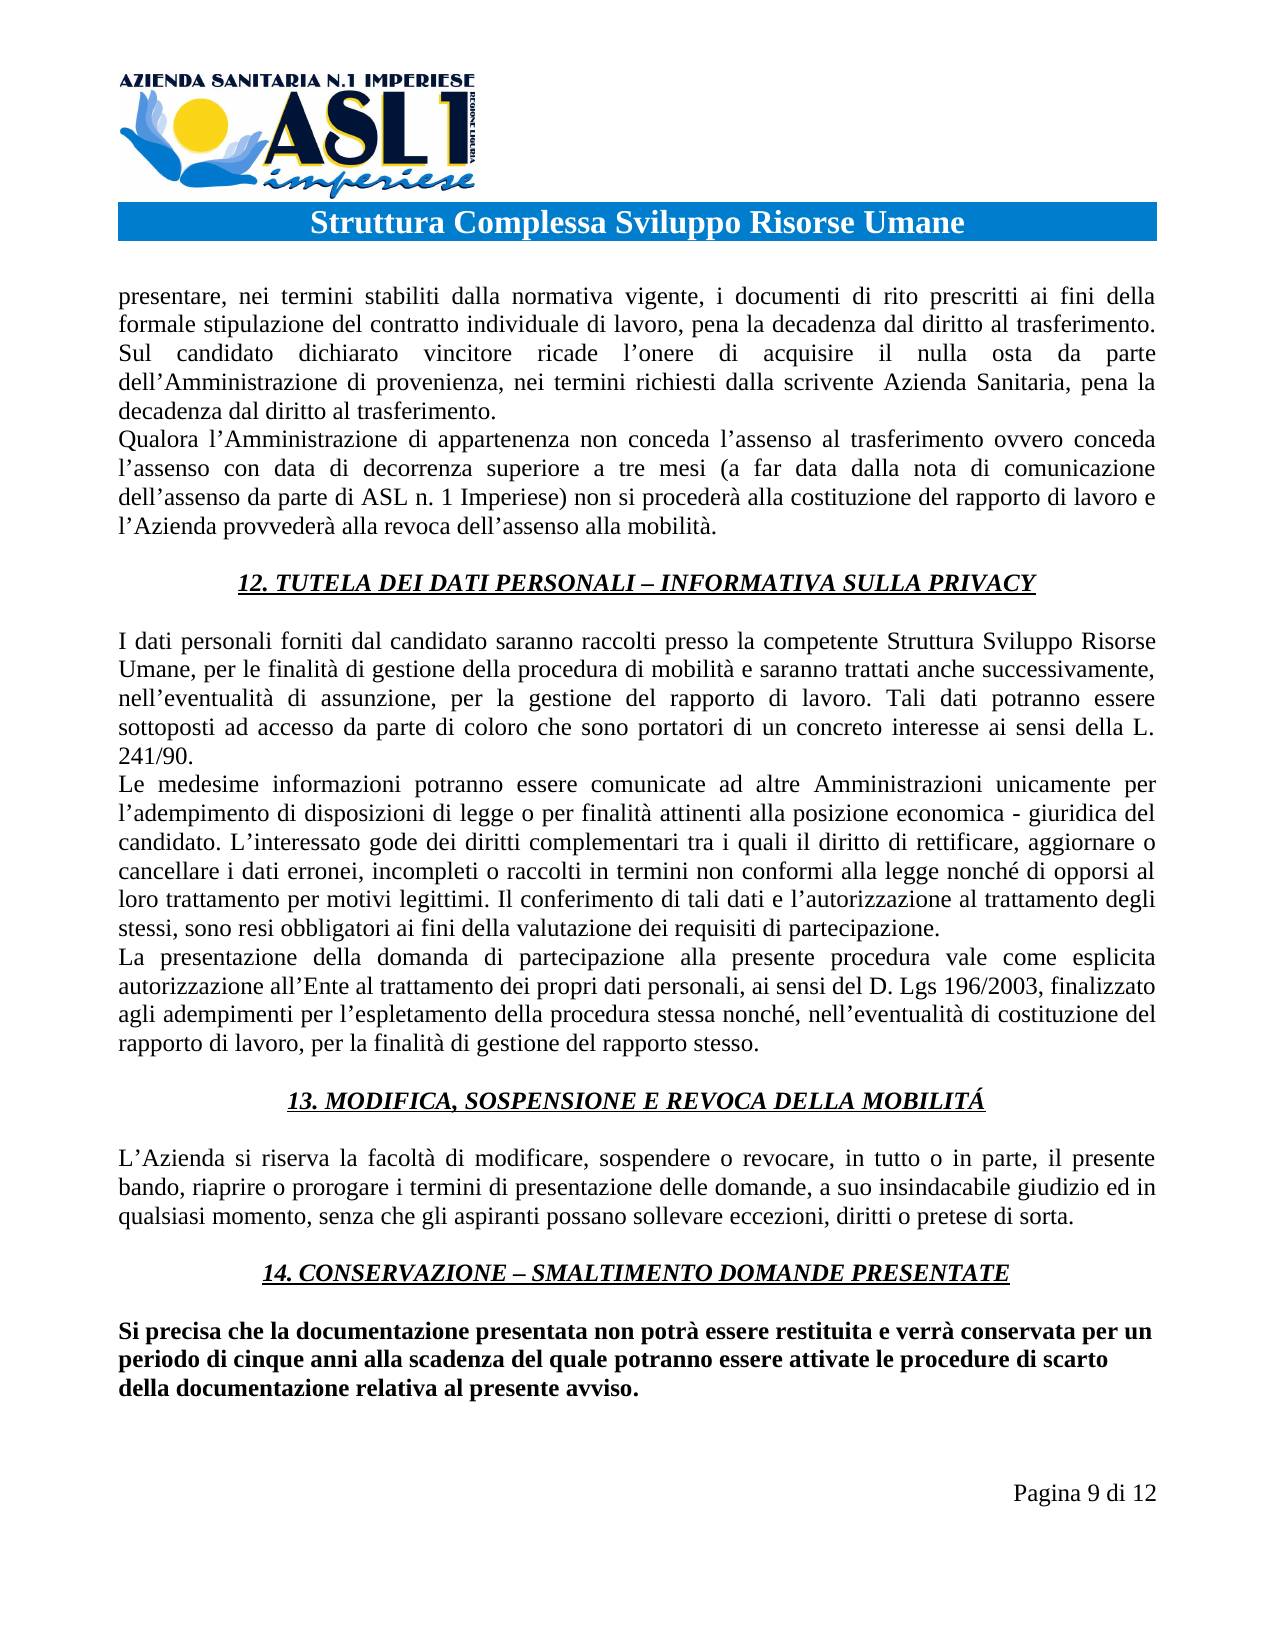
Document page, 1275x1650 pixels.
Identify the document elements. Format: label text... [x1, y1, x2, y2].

text 12. TUTELA DEI DATI PERSONALI – INFORMATIVA SULLA PRIVACY [118, 568, 1157, 597]
text 13. MODIFICA, SOSPENSIONE E REVOCA DELLA MOBILITÁ [118, 1086, 1157, 1114]
text Qualora l’Amministrazione di appartenenza non conceda l’assenso al trasferimento ovvero conceda l’assenso con data di decorrenza superiore a tre mesi (a far data dalla nota di comunicazione dell’assenso da parte di ASL n. 1 Imperiese) non si procederà alla costituzione del rapporto di lavoro e l’Azienda provvederà alla revoca dell’assenso alla mobilità. [118, 424, 1157, 539]
text L’Azienda si riserva la facoltà di modificare, sospendere o revocare, in tutto o in parte, il presente bando, riaprire o prorogare i termini di presentazione delle domande, a suo insindacabile giudizio ed in qualsiasi momento, senza che gli aspiranti possano sollevare eccezioni, diritti o pretese di sorta. [118, 1143, 1157, 1229]
text Si precisa che la documentazione presentata non potrà essere restituita e verrà conservata per un periodo di cinque anni alla scadenza del quale potranno essere attivate le procedure di scarto della documentazione relativa al presente avviso. [118, 1316, 1157, 1402]
text presentare, nei termini stabiliti dalla normativa vigente, i documenti di rito prescritti ai fini della formale stipulazione del contratto individuale di lavoro, pena la decadenza dal diritto al trasferimento. Sul candidato dichiarato vincitore ricade l’onere di acquisire il nulla osta da parte dell’Amministrazione di provenienza, nei termini richiesti dalla scrivente Azienda Sanitaria, pena la decadenza dal diritto al trasferimento. [118, 281, 1157, 424]
text Le medesime informazioni potranno essere comunicate ad altre Amministrazioni unicamente per l’adempimento di disposizioni di legge o per finalità attinenti alla posizione economica - giuridica del candidato. L’interessato gode dei diritti complementari tra i quali il diritto di rettificare, aggiornare o cancellare i dati erronei, incompleti o raccolti in termini non conformi alla legge nonché di opporsi al loro trattamento per motivi legittimi. Il conferimento di tali dati e l’autorizzazione al trattamento degli stessi, sono resi obbligatori ai fini della valutazione dei requisiti di partecipazione. [118, 769, 1157, 942]
picture [119, 74, 475, 199]
text 14. CONSERVAZIONE – SMALTIMENTO DOMANDE PRESENTATE [118, 1258, 1157, 1287]
text I dati personali forniti dal candidato saranno raccolti presso la competente Struttura Sviluppo Risorse Umane, per le finalità di gestione della procedura di mobilità e saranno trattati anche successivamente, nell’eventualità di assunzione, per la gestione del rapporto di lavoro. Tali dati potranno essere sottoposti ad accesso da parte di coloro che sono portatori di un concreto interesse ai sensi della L. 241/90. [118, 626, 1157, 769]
text La presentazione della domanda di partecipazione alla presente procedura vale come esplicita autorizzazione all’Ente al trattamento dei propri dati personali, ai sensi del D. Lgs 196/2003, finalizzato agli adempimenti per l’espletamento della procedura stessa nonché, nell’eventualità di costituzione del rapporto di lavoro, per la finalità di gestione del rapporto stesso. [118, 942, 1157, 1057]
